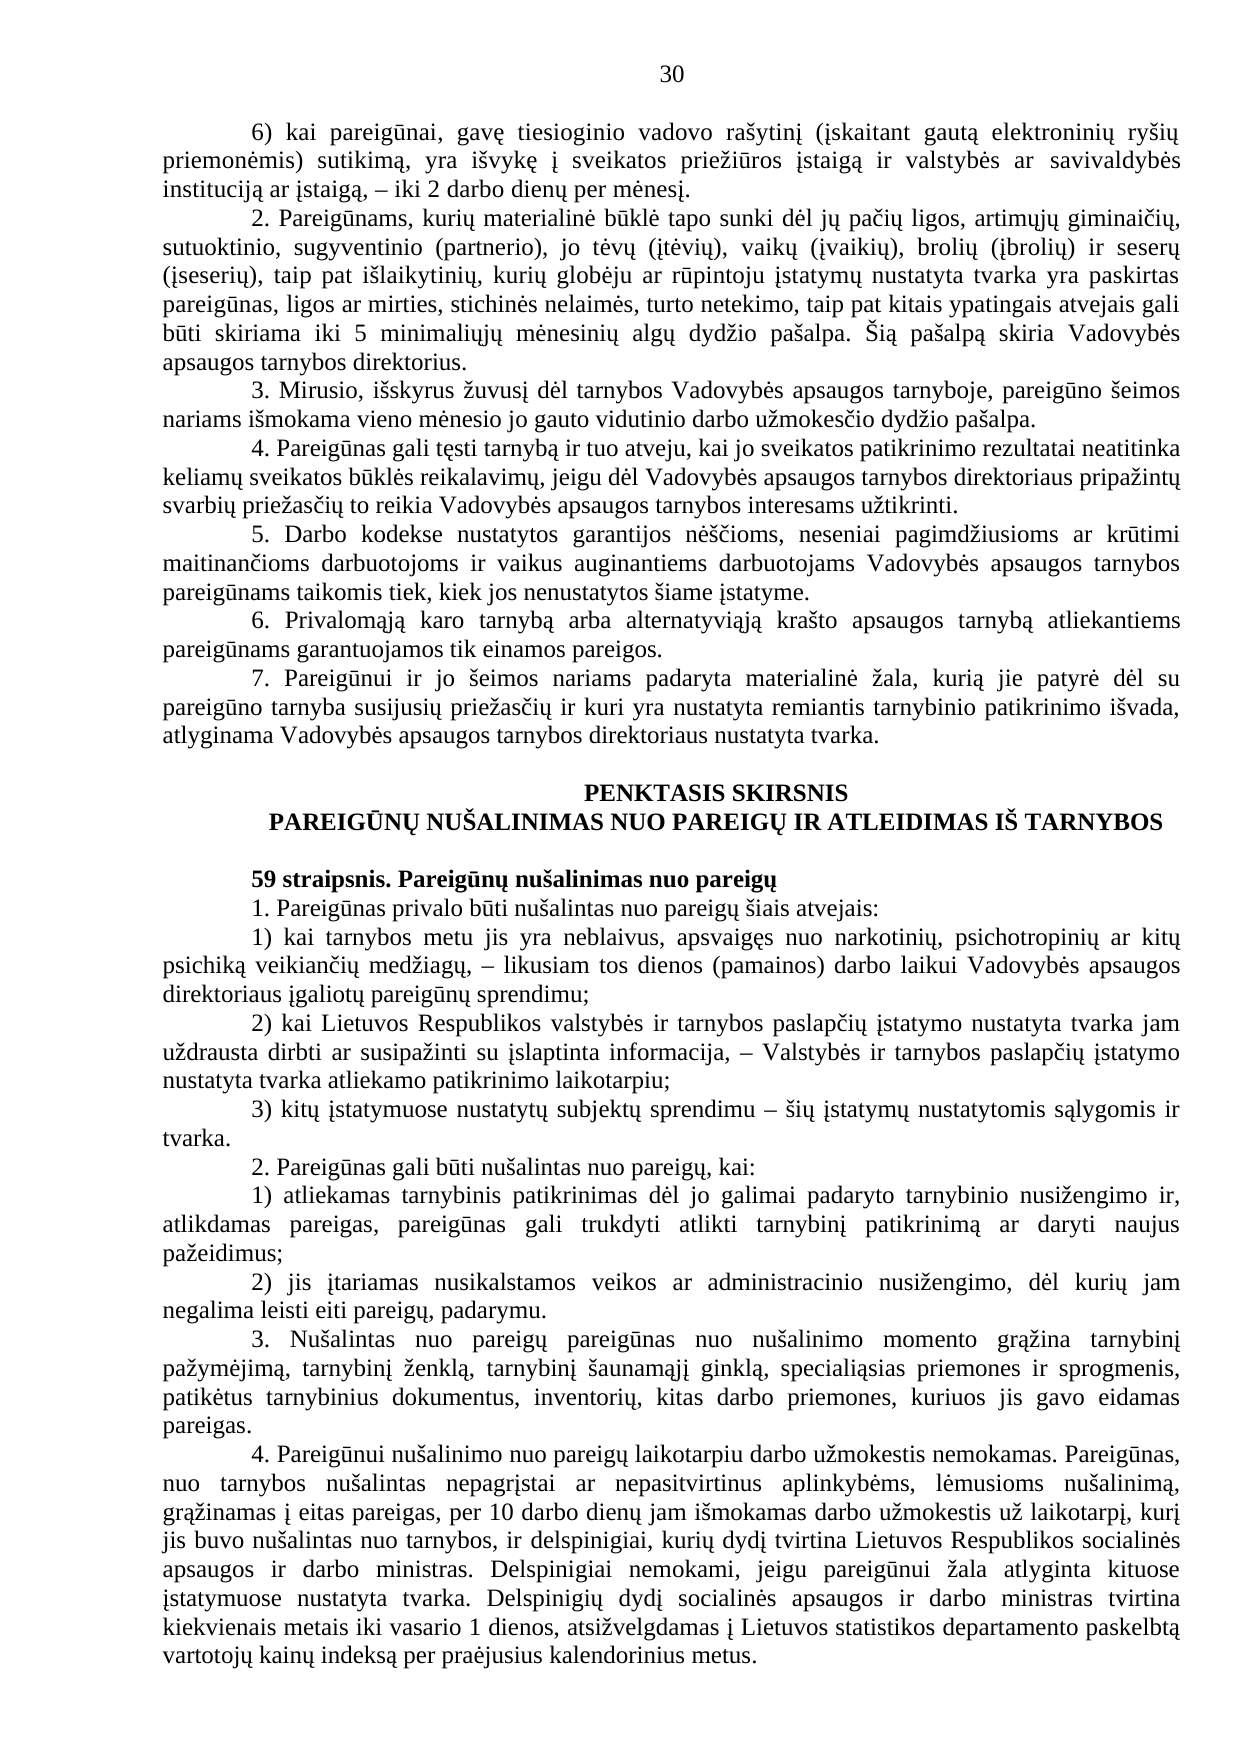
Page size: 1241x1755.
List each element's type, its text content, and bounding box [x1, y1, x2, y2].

text 1. Pareigūnas privalo būti nušalintas nuo pareigų šiais atvejais: [162, 893, 1181, 922]
text 4. Pareigūnas gali tęsti tarnybą ir tuo atveju, kai jo sveikatos patikrinimo rezultatai neatitinka keliamų sveikatos būklės reikalavimų, jeigu dėl Vadovybės apsaugos tarnybos direktoriaus pripažintų svarbių priežasčių to reikia Vadovybės apsaugos tarnybos interesams užtikrinti. [162, 433, 1181, 519]
text 5. Darbo kodekse nustatytos garantijos nėščioms, neseniai pagimdžiusioms ar krūtimi maitinančioms darbuotojoms ir vaikus auginantiems darbuotojams Vadovybės apsaugos tarnybos pareigūnams taikomis tiek, kiek jos nenustatytos šiame įstatyme. [162, 519, 1181, 605]
text 2) jis įtariamas nusikalstamos veikos ar administracinio nusižengimo, dėl kurių jam negalima leisti eiti pareigų, padarymu. [162, 1267, 1181, 1324]
text 2) kai Lietuvos Respublikos valstybės ir tarnybos paslapčių įstatymo nustatyta tvarka jam uždrausta dirbti ar susipažinti su įslaptinta informacija, – Valstybės ir tarnybos paslapčių įstatymo nustatyta tvarka atliekamo patikrinimo laikotarpiu; [162, 1008, 1181, 1094]
text 3) kitų įstatymuose nustatytų subjektų sprendimu – šių įstatymų nustatytomis sąlygomis ir tvarka. [162, 1094, 1181, 1152]
text 59 straipsnis. Pareigūnų nušalinimas nuo pareigų [162, 864, 1181, 893]
text 6) kai pareigūnai, gavę tiesioginio vadovo rašytinį (įskaitant gautą elektroninių ryšių priemonėmis) sutikimą, yra išvykę į sveikatos priežiūros įstaigą ir valstybės ar savivaldybės instituciją ar įstaigą, – iki 2 darbo dienų per mėnesį. [162, 117, 1181, 203]
text 3. Mirusio, išskyrus žuvusį dėl tarnybos Vadovybės apsaugos tarnyboje, pareigūno šeimos nariams išmokama vieno mėnesio jo gauto vidutinio darbo užmokesčio dydžio pašalpa. [162, 375, 1181, 433]
text 2. Pareigūnams, kurių materialinė būklė tapo sunki dėl jų pačių ligos, artimųjų giminaičių, sutuoktinio, sugyventinio (partnerio), jo tėvų (įtėvių), vaikų (įvaikių), brolių (įbrolių) ir seserų (įseserių), taip pat išlaikytinių, kurių globėju ar rūpintoju įstatymų nustatyta tvarka yra paskirtas pareigūnas, ligos ar mirties, stichinės nelaimės, turto netekimo, taip pat kitais ypatingais atvejais gali būti skiriama iki 5 minimaliųjų mėnesinių algų dydžio pašalpa. Šią pašalpą skiria Vadovybės apsaugos tarnybos direktorius. [162, 203, 1181, 375]
text 1) atliekamas tarnybinis patikrinimas dėl jo galimai padaryto tarnybinio nusižengimo ir, atlikdamas pareigas, pareigūnas gali trukdyti atlikti tarnybinį patikrinimą ar daryti naujus pažeidimus; [162, 1180, 1181, 1267]
text 1) kai tarnybos metu jis yra neblaivus, apsvaigęs nuo narkotinių, psichotropinių ar kitų psichiką veikiančių medžiagų, – likusiam tos dienos (pamainos) darbo laikui Vadovybės apsaugos direktoriaus įgaliotų pareigūnų sprendimu; [162, 922, 1181, 1008]
text PENKTASIS SKIRSNIS [162, 778, 1181, 807]
text PAREIGŪNŲ NUŠALINIMAS NUO PAREIGŲ IR ATLEIDIMAS IŠ TARNYBOS [162, 807, 1181, 835]
text 2. Pareigūnas gali būti nušalintas nuo pareigų, kai: [162, 1152, 1181, 1180]
text 7. Pareigūnui ir jo šeimos nariams padaryta materialinė žala, kurią jie patyrė dėl su pareigūno tarnyba susijusių priežasčių ir kuri yra nustatyta remiantis tarnybinio patikrinimo išvada, atlyginama Vadovybės apsaugos tarnybos direktoriaus nustatyta tvarka. [162, 663, 1181, 749]
text 3. Nušalintas nuo pareigų pareigūnas nuo nušalinimo momento grąžina tarnybinį pažymėjimą, tarnybinį ženklą, tarnybinį šaunamąjį ginklą, specialiąsias priemones ir sprogmenis, patikėtus tarnybinius dokumentus, inventorių, kitas darbo priemones, kuriuos jis gavo eidamas pareigas. [162, 1324, 1181, 1439]
text 4. Pareigūnui nušalinimo nuo pareigų laikotarpiu darbo užmokestis nemokamas. Pareigūnas, nuo tarnybos nušalintas nepagrįstai ar nepasitvirtinus aplinkybėms, lėmusioms nušalinimą, grąžinamas į eitas pareigas, per 10 darbo dienų jam išmokamas darbo užmokestis už laikotarpį, kurį jis buvo nušalintas nuo tarnybos, ir delspinigiai, kurių dydį tvirtina Lietuvos Respublikos socialinės apsaugos ir darbo ministras. Delspinigiai nemokami, jeigu pareigūnui žala atlyginta kituose įstatymuose nustatyta tvarka. Delspinigių dydį socialinės apsaugos ir darbo ministras tvirtina kiekvienais metais iki vasario 1 dienos, atsižvelgdamas į Lietuvos statistikos departamento paskelbtą vartotojų kainų indeksą per praėjusius kalendorinius metus. [162, 1439, 1181, 1669]
text 6. Privalomąją karo tarnybą arba alternatyviąją krašto apsaugos tarnybą atliekantiems pareigūnams garantuojamos tik einamos pareigos. [162, 605, 1181, 663]
